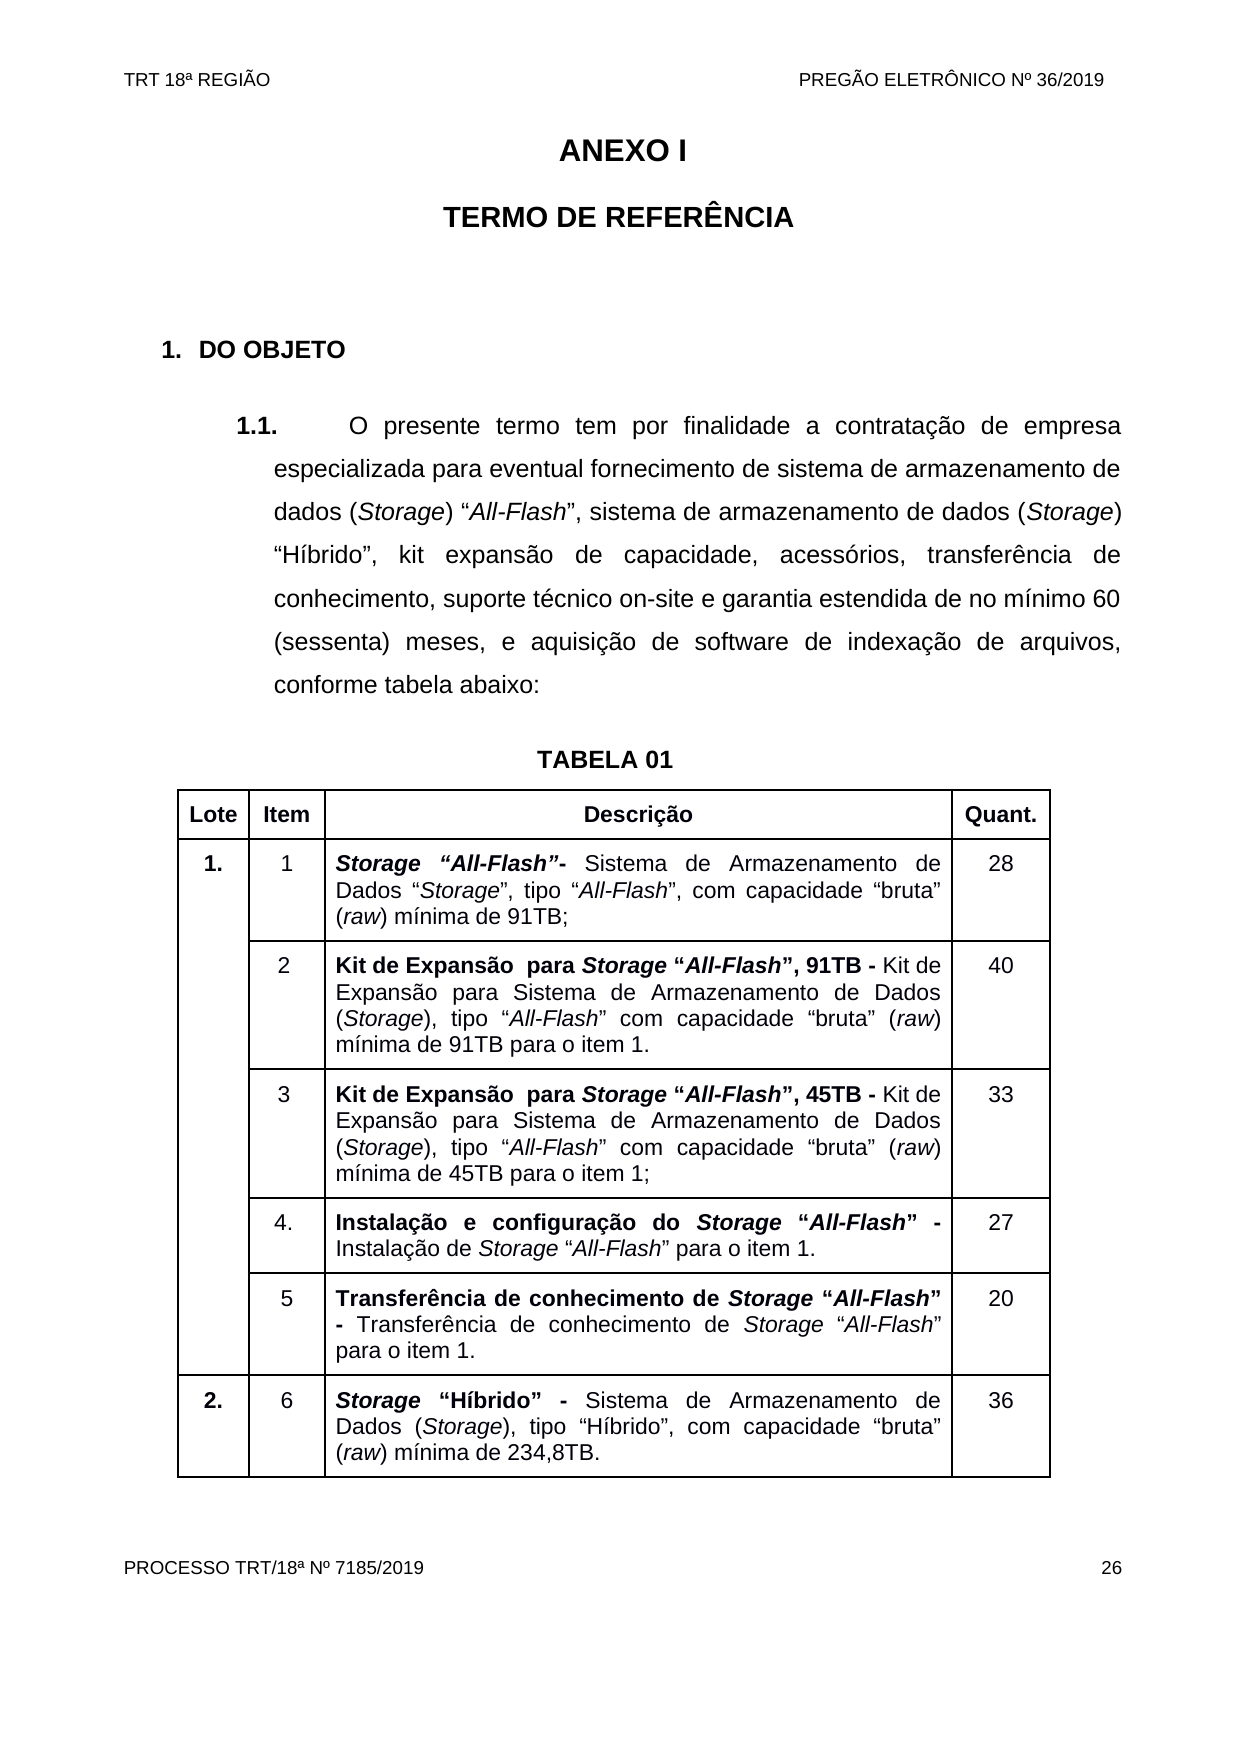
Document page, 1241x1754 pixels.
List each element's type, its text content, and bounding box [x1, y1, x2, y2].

table_cell 33 [953, 1070, 1049, 1197]
table_header Lote [179, 791, 248, 838]
table_cell 3 [250, 1070, 324, 1197]
table_cell 40 [953, 942, 1049, 1068]
table_cell 20 [953, 1274, 1049, 1374]
text ANEXO I [123, 132, 1122, 168]
text TABELA 01 [537, 746, 1122, 774]
text TERMO DE REFERÊNCIA [123, 200, 1122, 234]
table_header Item [250, 791, 324, 838]
table_cell 6 [250, 1376, 324, 1476]
table_header Descrição [326, 791, 951, 838]
table_cell Transferência de conhecimento de Storage “All-Flash” - Transferência de conhecimento de Storage “All-Flash” para o item 1. [326, 1274, 951, 1374]
table_cell Instalação e configuração do Storage “All-Flash” - Instalação de Storage “All-Flash” para o item 1. [326, 1199, 951, 1272]
table_cell Kit de Expansão para Storage “All-Flash”, 91TB - Kit de Expansão para Sistema de Armazenamento de Dados (Storage), tipo “All-Flash” com capacidade “bruta” (raw) mínima de 91TB para o item 1. [326, 942, 951, 1068]
table_cell 28 [953, 840, 1049, 940]
table_cell 1 [250, 840, 324, 940]
table_header Quant. [953, 791, 1049, 838]
table_cell 36 [953, 1376, 1049, 1476]
list O presente termo tem por finalidade a contratação de empresa especializada para eventual fornecimento de sistema de armazenamento de dados (Storage) “All-Flash”, sistema de armazenamento de dados (Storage) “Híbrido”, kit expansão de capacidade, acessórios, transferência de conhecimento, suporte técnico on-site e garantia estendida de no mínimo 60 (sessenta) meses, e aquisição de software de indexação de arquivos, conforme tabela abaixo: [236, 411, 1122, 698]
list DO OBJETO [161, 335, 1122, 364]
table_cell 27 [953, 1199, 1049, 1272]
table_cell Kit de Expansão para Storage “All-Flash”, 45TB - Kit de Expansão para Sistema de Armazenamento de Dados (Storage), tipo “All-Flash” com capacidade “bruta” (raw) mínima de 45TB para o item 1; [326, 1070, 951, 1197]
table_cell 4. [250, 1199, 324, 1272]
table_cell 2. [179, 1376, 248, 1476]
table_cell Storage “Híbrido” - Sistema de Armazenamento de Dados (Storage), tipo “Híbrido”, com capacidade “bruta” (raw) mínima de 234,8TB. [326, 1376, 951, 1476]
table_cell Storage “All-Flash”- Sistema de Armazenamento de Dados “Storage”, tipo “All-Flash”, com capacidade “bruta” (raw) mínima de 91TB; [326, 840, 951, 940]
table_cell 5 [250, 1274, 324, 1374]
table_cell 1. [179, 840, 248, 1374]
table_cell 2 [250, 942, 324, 1068]
